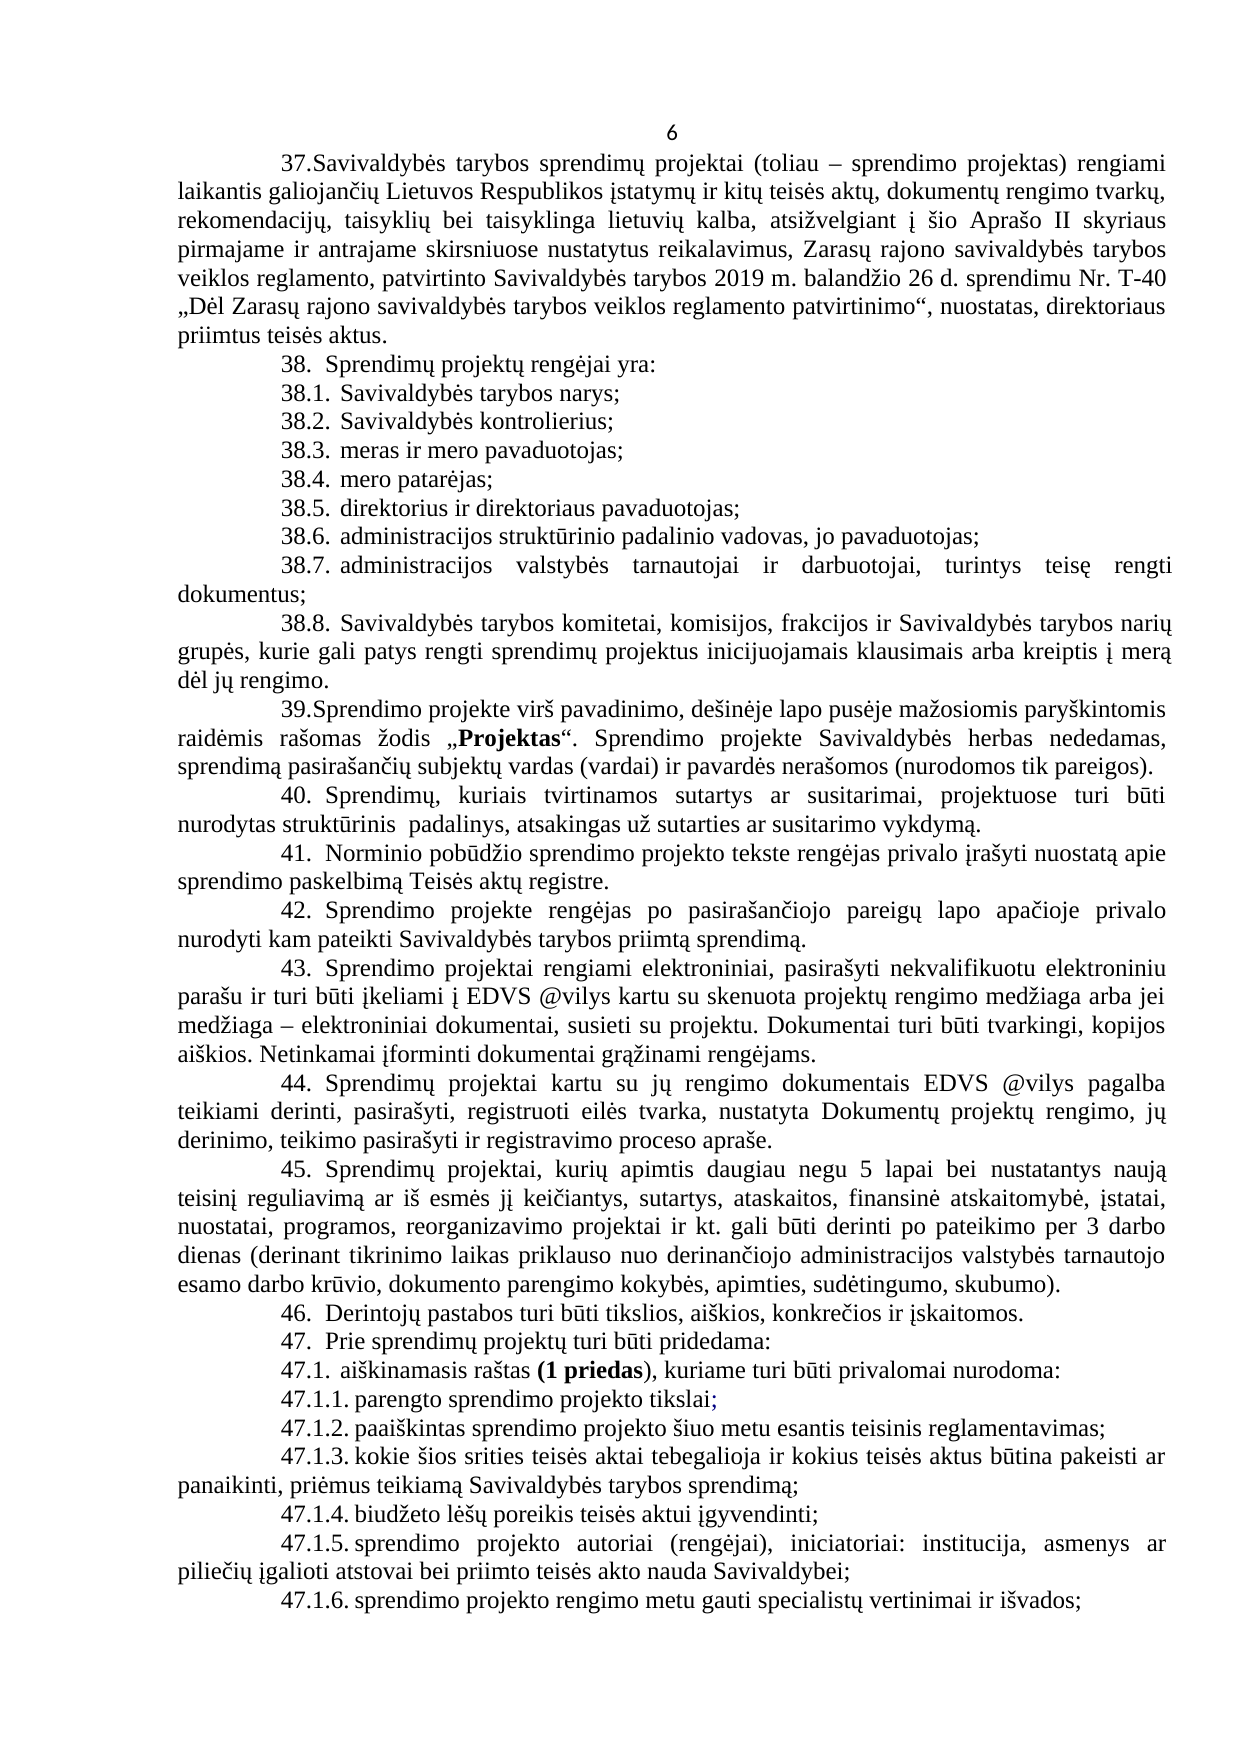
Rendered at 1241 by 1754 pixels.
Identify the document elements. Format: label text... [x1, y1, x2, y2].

text 38.3. meras ir mero pavaduotojas; [177, 435, 1173, 464]
text 47.1.6. sprendimo projekto rengimo metu gauti specialistų vertinimai ir išvados; [177, 1585, 1167, 1614]
text 38.7. administracijos valstybės tarnautojai ir darbuotojai, turintys teisę rengti dokumentus; [177, 550, 1173, 608]
text 38.2. Savivaldybės kontrolierius; [177, 406, 1173, 435]
text 46. Derintojų pastabos turi būti tikslios, aiškios, konkrečios ir įskaitomos. [177, 1298, 1167, 1326]
text 38. Sprendimų projektų rengėjai yra: [177, 349, 1173, 378]
text 47.1.3. kokie šios srities teisės aktai tebegalioja ir kokius teisės aktus būtina pakeisti ar panaikinti, priėmus teikiamą Savivaldybės tarybos sprendimą; [177, 1441, 1167, 1499]
text 47.1.5. sprendimo projekto autoriai (rengėjai), iniciatoriai: institucija, asmenys ar piliečių įgalioti atstovai bei priimto teisės akto nauda Savivaldybei; [177, 1528, 1167, 1585]
text 45. Sprendimų projektai, kurių apimtis daugiau negu 5 lapai bei nustatantys naują teisinį reguliavimą ar iš esmės jį keičiantys, sutartys, ataskaitos, finansinė atskaitomybė, įstatai, nuostatai, programos, reorganizavimo projektai ir kt. gali būti derinti po pateikimo per 3 darbo dienas (derinant tikrinimo laikas priklauso nuo derinančiojo administracijos valstybės tarnautojo esamo darbo krūvio, dokumento parengimo kokybės, apimties, sudėtingumo, skubumo). [177, 1154, 1167, 1298]
text 37. Savivaldybės tarybos sprendimų projektai (toliau – sprendimo projektas) rengiami laikantis galiojančių Lietuvos Respublikos įstatymų ir kitų teisės aktų, dokumentų rengimo tvarkų, rekomendacijų, taisyklių bei taisyklinga lietuvių kalba, atsižvelgiant į šio Aprašo II skyriaus pirmajame ir antrajame skirsniuose nustatytus reikalavimus, Zarasų rajono savivaldybės tarybos veiklos reglamento, patvirtinto Savivaldybės tarybos 2019 m. balandžio 26 d. sprendimu Nr. T-40 „Dėl Zarasų rajono savivaldybės tarybos veiklos reglamento patvirtinimo“, nuostatas, direktoriaus priimtus teisės aktus. [177, 148, 1167, 349]
text 38.4. mero patarėjas; [177, 464, 1173, 493]
text 44. Sprendimų projektai kartu su jų rengimo dokumentais EDVS @vilys pagalba teikiami derinti, pasirašyti, registruoti eilės tvarka, nustatyta Dokumentų projektų rengimo, jų derinimo, teikimo pasirašyti ir registravimo proceso apraše. [177, 1068, 1167, 1154]
text 41. Norminio pobūdžio sprendimo projekto tekste rengėjas privalo įrašyti nuostatą apie sprendimo paskelbimą Teisės aktų registre. [177, 838, 1167, 895]
text 43. Sprendimo projektai rengiami elektroniniai, pasirašyti nekvalifikuotu elektroniniu parašu ir turi būti įkeliami į EDVS @vilys kartu su skenuota projektų rengimo medžiaga arba jei medžiaga – elektroniniai dokumentai, susieti su projektu. Dokumentai turi būti tvarkingi, kopijos aiškios. Netinkamai įforminti dokumentai grąžinami rengėjams. [177, 953, 1167, 1068]
text 47.1.1. parengto sprendimo projekto tikslai; [177, 1384, 1167, 1413]
text 47.1.4. biudžeto lėšų poreikis teisės aktui įgyvendinti; [177, 1499, 1167, 1528]
text 47.1. aiškinamasis raštas (1 priedas), kuriame turi būti privalomai nurodoma: [177, 1355, 1167, 1384]
text 42. Sprendimo projekte rengėjas po pasirašančiojo pareigų lapo apačioje privalo nurodyti kam pateikti Savivaldybės tarybos priimtą sprendimą. [177, 895, 1167, 953]
text 38.6. administracijos struktūrinio padalinio vadovas, jo pavaduotojas; [177, 521, 1173, 550]
text 47. Prie sprendimų projektų turi būti pridedama: [177, 1326, 1167, 1355]
text 38.5. direktorius ir direktoriaus pavaduotojas; [177, 493, 1173, 521]
text 39. Sprendimo projekte virš pavadinimo, dešinėje lapo pusėje mažosiomis paryškintomis raidėmis rašomas žodis „Projektas“. Sprendimo projekte Savivaldybės herbas nededamas, sprendimą pasirašančių subjektų vardas (vardai) ir pavardės nerašomos (nurodomos tik pareigos). [177, 694, 1167, 780]
text 40. Sprendimų, kuriais tvirtinamos sutartys ar susitarimai, projektuose turi būti nurodytas struktūrinis padalinys, atsakingas už sutarties ar susitarimo vykdymą. [177, 780, 1167, 838]
text 38.1. Savivaldybės tarybos narys; [177, 378, 1173, 406]
text 38.8. Savivaldybės tarybos komitetai, komisijos, frakcijos ir Savivaldybės tarybos narių grupės, kurie gali patys rengti sprendimų projektus inicijuojamais klausimais arba kreiptis į merą dėl jų rengimo. [177, 608, 1173, 694]
text 47.1.2. paaiškintas sprendimo projekto šiuo metu esantis teisinis reglamentavimas; [177, 1413, 1167, 1441]
